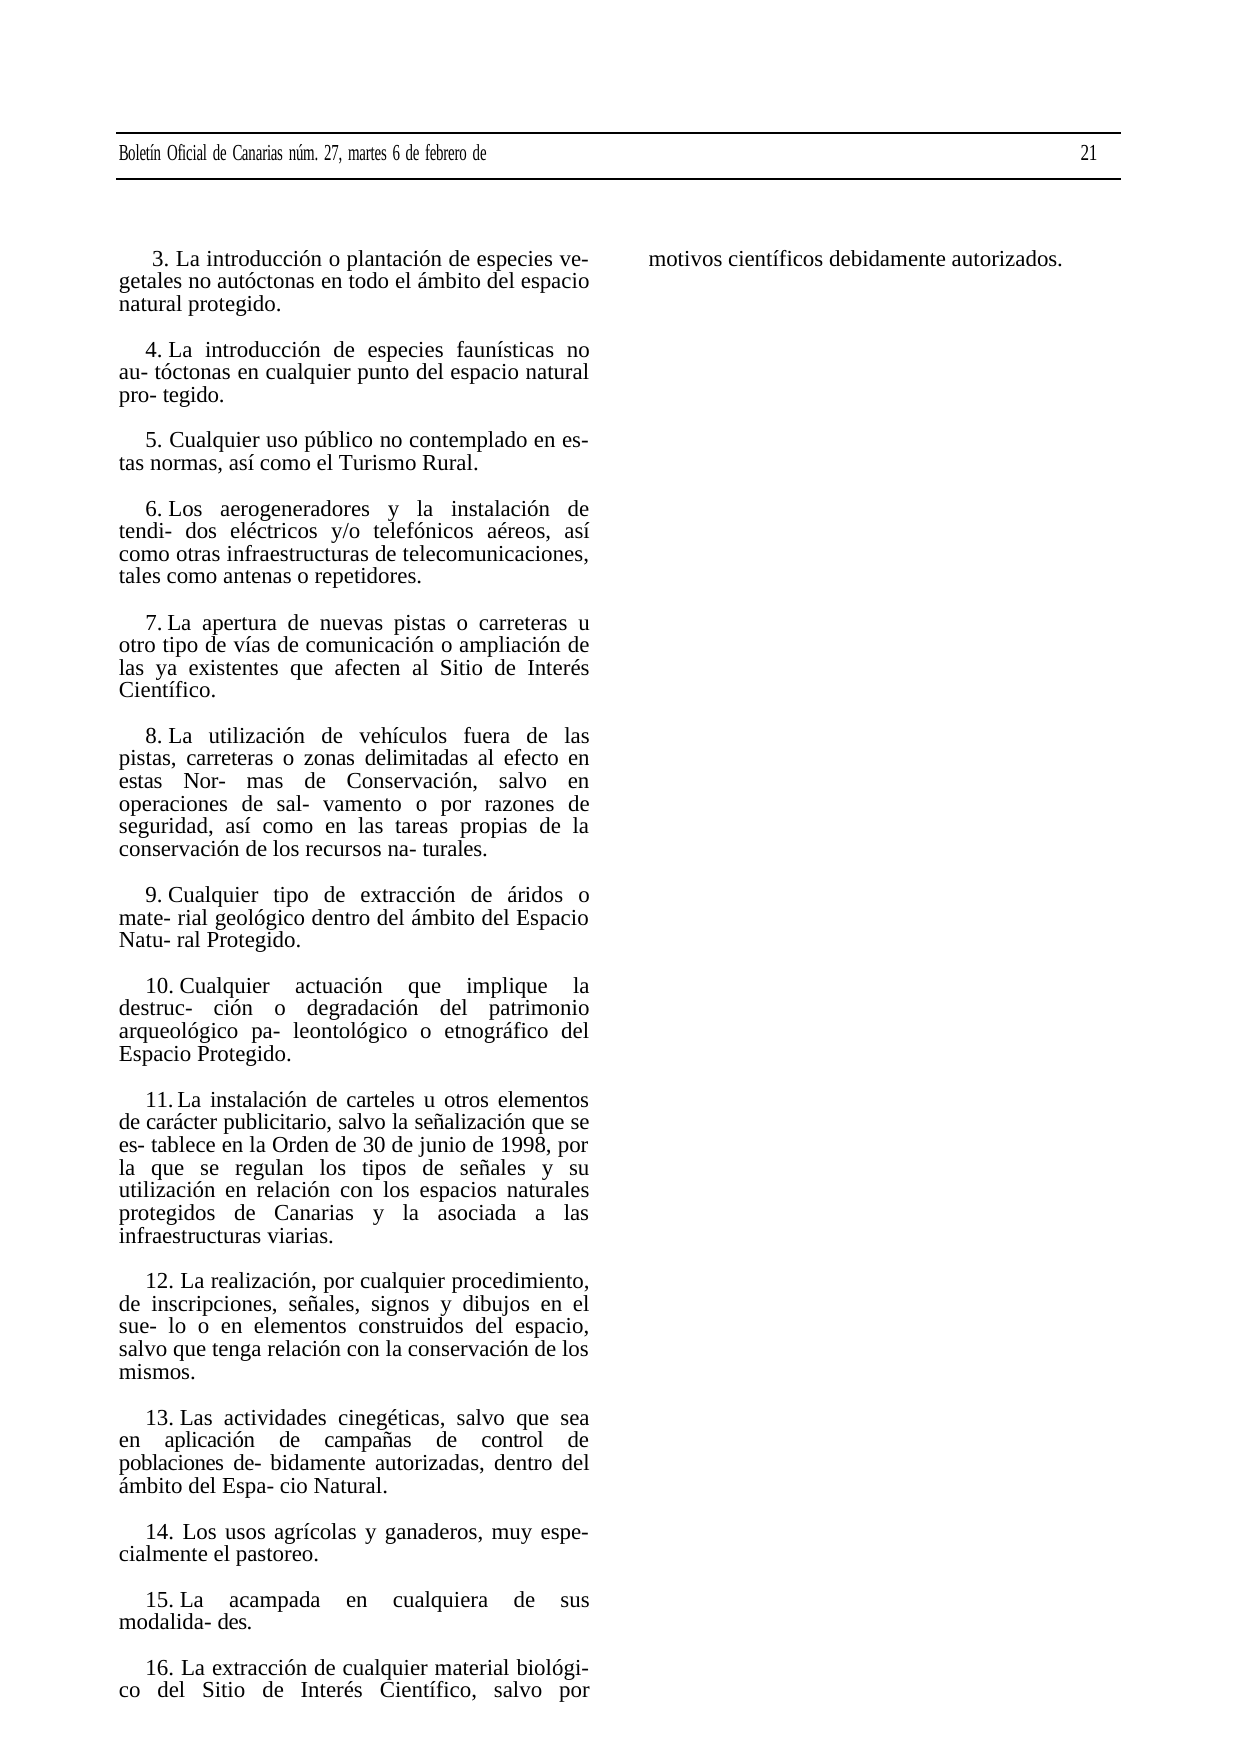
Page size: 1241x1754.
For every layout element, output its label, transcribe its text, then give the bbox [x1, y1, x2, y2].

list La introducción de especies faunísticas no au- tóctonas en cualquier punto del espacio natural pro- tegido. [119, 339, 589, 407]
list motivos científicos debidamente autorizados. [648, 248, 1128, 271]
list Las actividades cinegéticas, salvo que sea en aplicación de campañas de control de poblaciones de- bidamente autorizadas, dentro del ámbito del Espa- cio Natural. [119, 1407, 589, 1498]
list La utilización de vehículos fuera de las pistas, carreteras o zonas delimitadas al efecto en estas Nor- mas de Conservación, salvo en operaciones de sal- vamento o por razones de seguridad, así como en las tareas propias de la conservación de los recursos na- turales. [119, 726, 589, 862]
list Los aerogeneradores y la instalación de tendi- dos eléctricos y/o telefónicos aéreos, así como otras infraestructuras de telecomunicaciones, tales como antenas o repetidores. [119, 498, 589, 589]
list La acampada en cualquiera de sus modalida- des. [119, 1589, 589, 1634]
list Los usos agrícolas y ganaderos, muy espe- cialmente el pastoreo. [119, 1521, 589, 1566]
list La instalación de carteles u otros elementos de carácter publicitario, salvo la señalización que se es- tablece en la Orden de 30 de junio de 1998, por la que se regulan los tipos de señales y su utilización en relación con los espacios naturales protegidos de Canarias y la asociada a las infraestructuras viarias. [119, 1089, 589, 1248]
list La extracción de cualquier material biológi- co del Sitio de Interés Científico, salvo por [119, 1657, 589, 1703]
list La introducción o plantación de especies ve- getales no autóctonas en todo el ámbito del espacio natural protegido. [119, 248, 589, 316]
list La apertura de nuevas pistas o carreteras u otro tipo de vías de comunicación o ampliación de las ya existentes que afecten al Sitio de Interés Científico. [119, 612, 589, 703]
list Cualquier tipo de extracción de áridos o mate- rial geológico dentro del ámbito del Espacio Natu- ral Protegido. [119, 884, 589, 953]
list Cualquier uso público no contemplado en es- tas normas, así como el Turismo Rural. [119, 430, 589, 475]
list La realización, por cualquier procedimiento, de inscripciones, señales, signos y dibujos en el sue- lo o en elementos construidos del espacio, salvo que tenga relación con la conservación de los mismos. [119, 1271, 589, 1384]
list Cualquier actuación que implique la destruc- ción o degradación del patrimonio arqueológico pa- leontológico o etnográfico del Espacio Protegido. [119, 976, 589, 1066]
